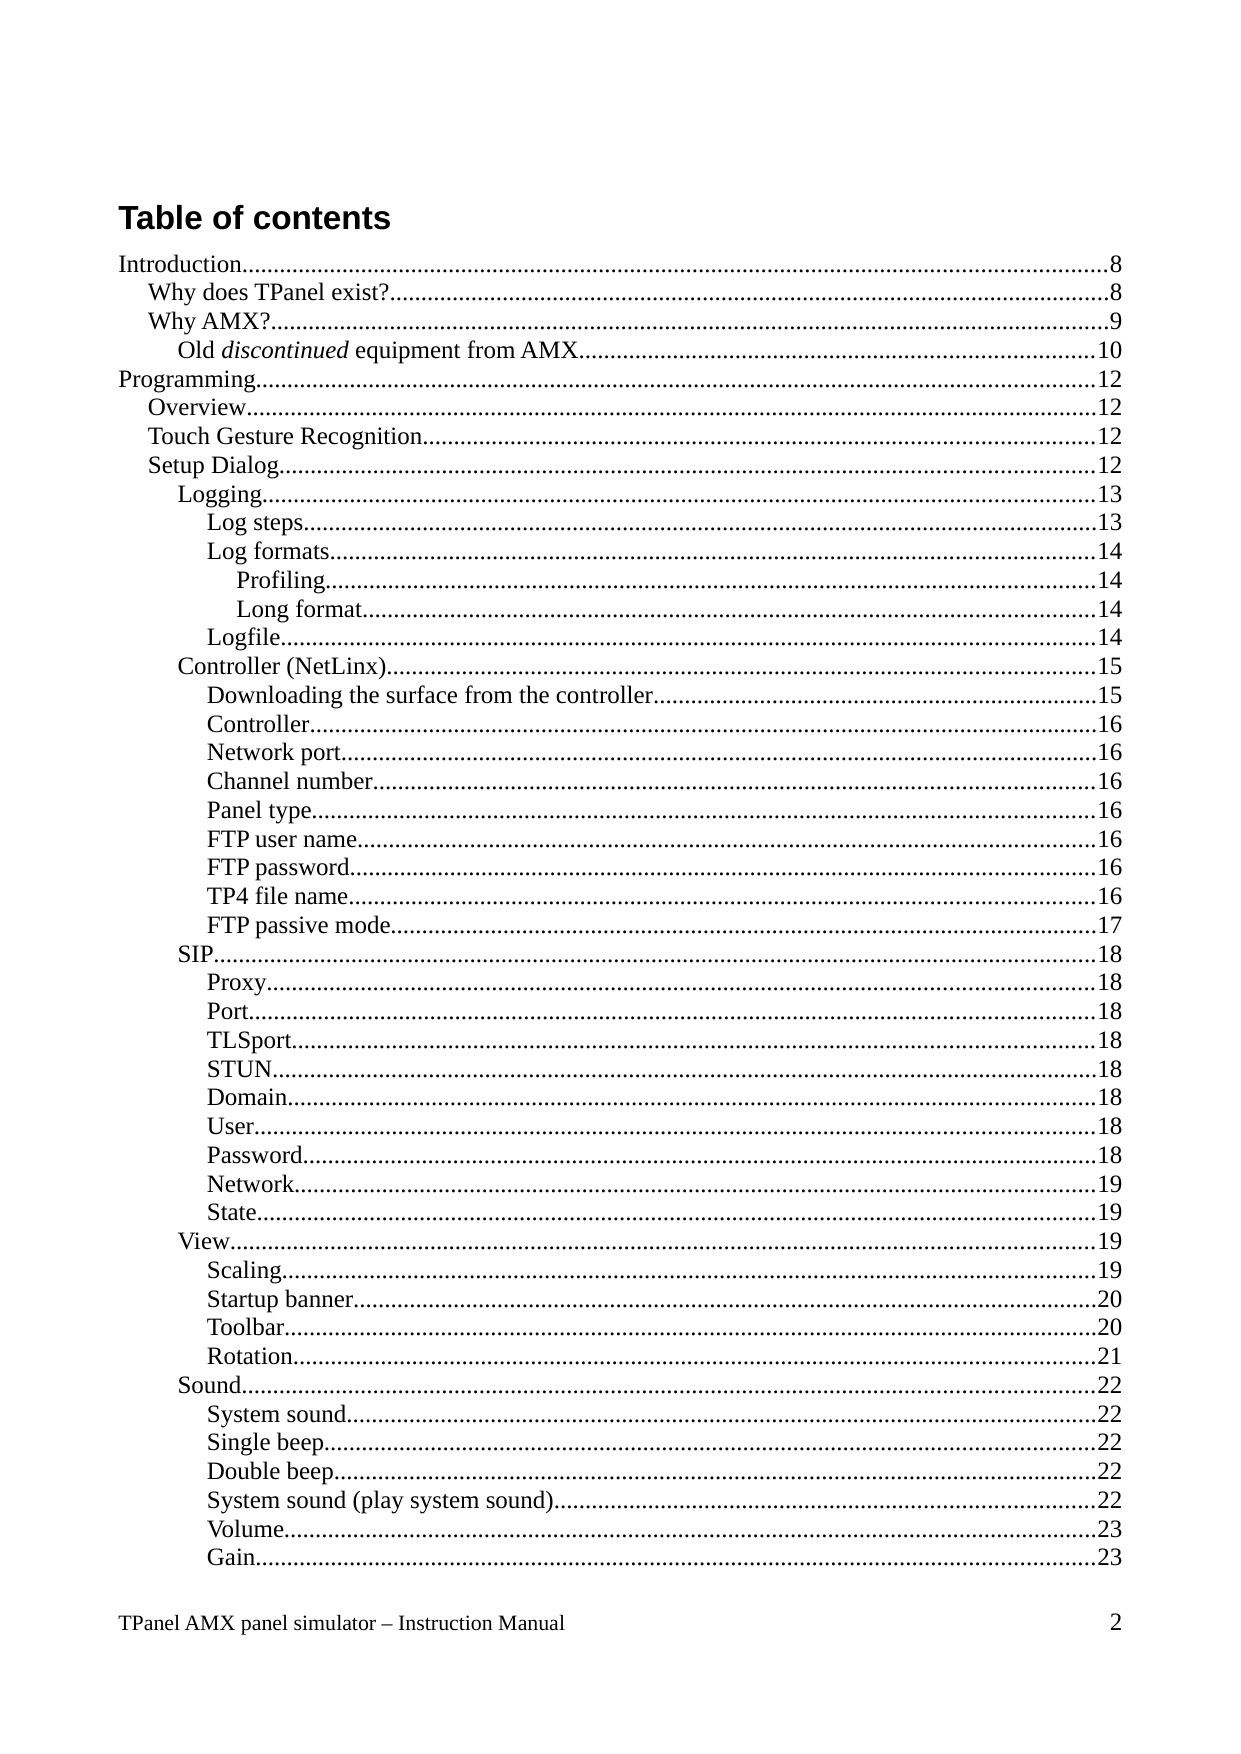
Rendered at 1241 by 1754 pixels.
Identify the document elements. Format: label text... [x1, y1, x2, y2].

text Scaling 19 [207, 1255, 1122, 1284]
text Gain 23 [207, 1542, 1122, 1571]
text Startup banner 20 [207, 1284, 1122, 1312]
text Log steps 13 [207, 507, 1122, 536]
text Setup Dialog 12 [148, 450, 1122, 479]
text System sound 22 [207, 1399, 1122, 1427]
text Port 18 [207, 996, 1122, 1025]
text Old discontinued equipment from AMX 10 [177, 335, 1122, 364]
text Channel number 16 [207, 766, 1122, 795]
text Long format 14 [236, 594, 1122, 622]
text Programming 12 [118, 364, 1122, 392]
text Single beep 22 [207, 1427, 1122, 1456]
text View 19 [177, 1226, 1122, 1255]
text Why AMX? 9 [148, 306, 1122, 335]
text User 18 [207, 1111, 1122, 1140]
text Overview 12 [148, 392, 1122, 421]
text Profiling 14 [236, 565, 1122, 594]
text Toolbar 20 [207, 1312, 1122, 1341]
text Network 19 [207, 1169, 1122, 1197]
text Rotation 21 [207, 1341, 1122, 1370]
text Password 18 [207, 1140, 1122, 1169]
text TP4 file name 16 [207, 881, 1122, 910]
text Introduction 8 [118, 249, 1122, 277]
text System sound (play system sound) 22 [207, 1485, 1122, 1514]
text Volume 23 [207, 1514, 1122, 1542]
text Why does TPanel exist? 8 [148, 277, 1122, 306]
text Double beep 22 [207, 1456, 1122, 1485]
text Logfile 14 [207, 622, 1122, 651]
text Sound 22 [177, 1370, 1122, 1399]
text Controller 16 [207, 709, 1122, 737]
text FTP user name 16 [207, 824, 1122, 852]
text SIP 18 [177, 939, 1122, 967]
text FTP password 16 [207, 852, 1122, 881]
text Panel type 16 [207, 795, 1122, 824]
text Network port 16 [207, 737, 1122, 766]
text Logging 13 [177, 479, 1122, 507]
text TLSport 18 [207, 1025, 1122, 1054]
text State 19 [207, 1197, 1122, 1226]
subtitle Table of contents [118, 198, 1122, 236]
text Controller (NetLinx) 15 [177, 651, 1122, 680]
text Domain 18 [207, 1082, 1122, 1111]
text FTP passive mode 17 [207, 910, 1122, 939]
text Downloading the surface from the controller 15 [207, 680, 1122, 709]
text Touch Gesture Recognition 12 [148, 421, 1122, 450]
text Proxy 18 [207, 967, 1122, 996]
text STUN 18 [207, 1054, 1122, 1082]
text Log formats 14 [207, 536, 1122, 565]
